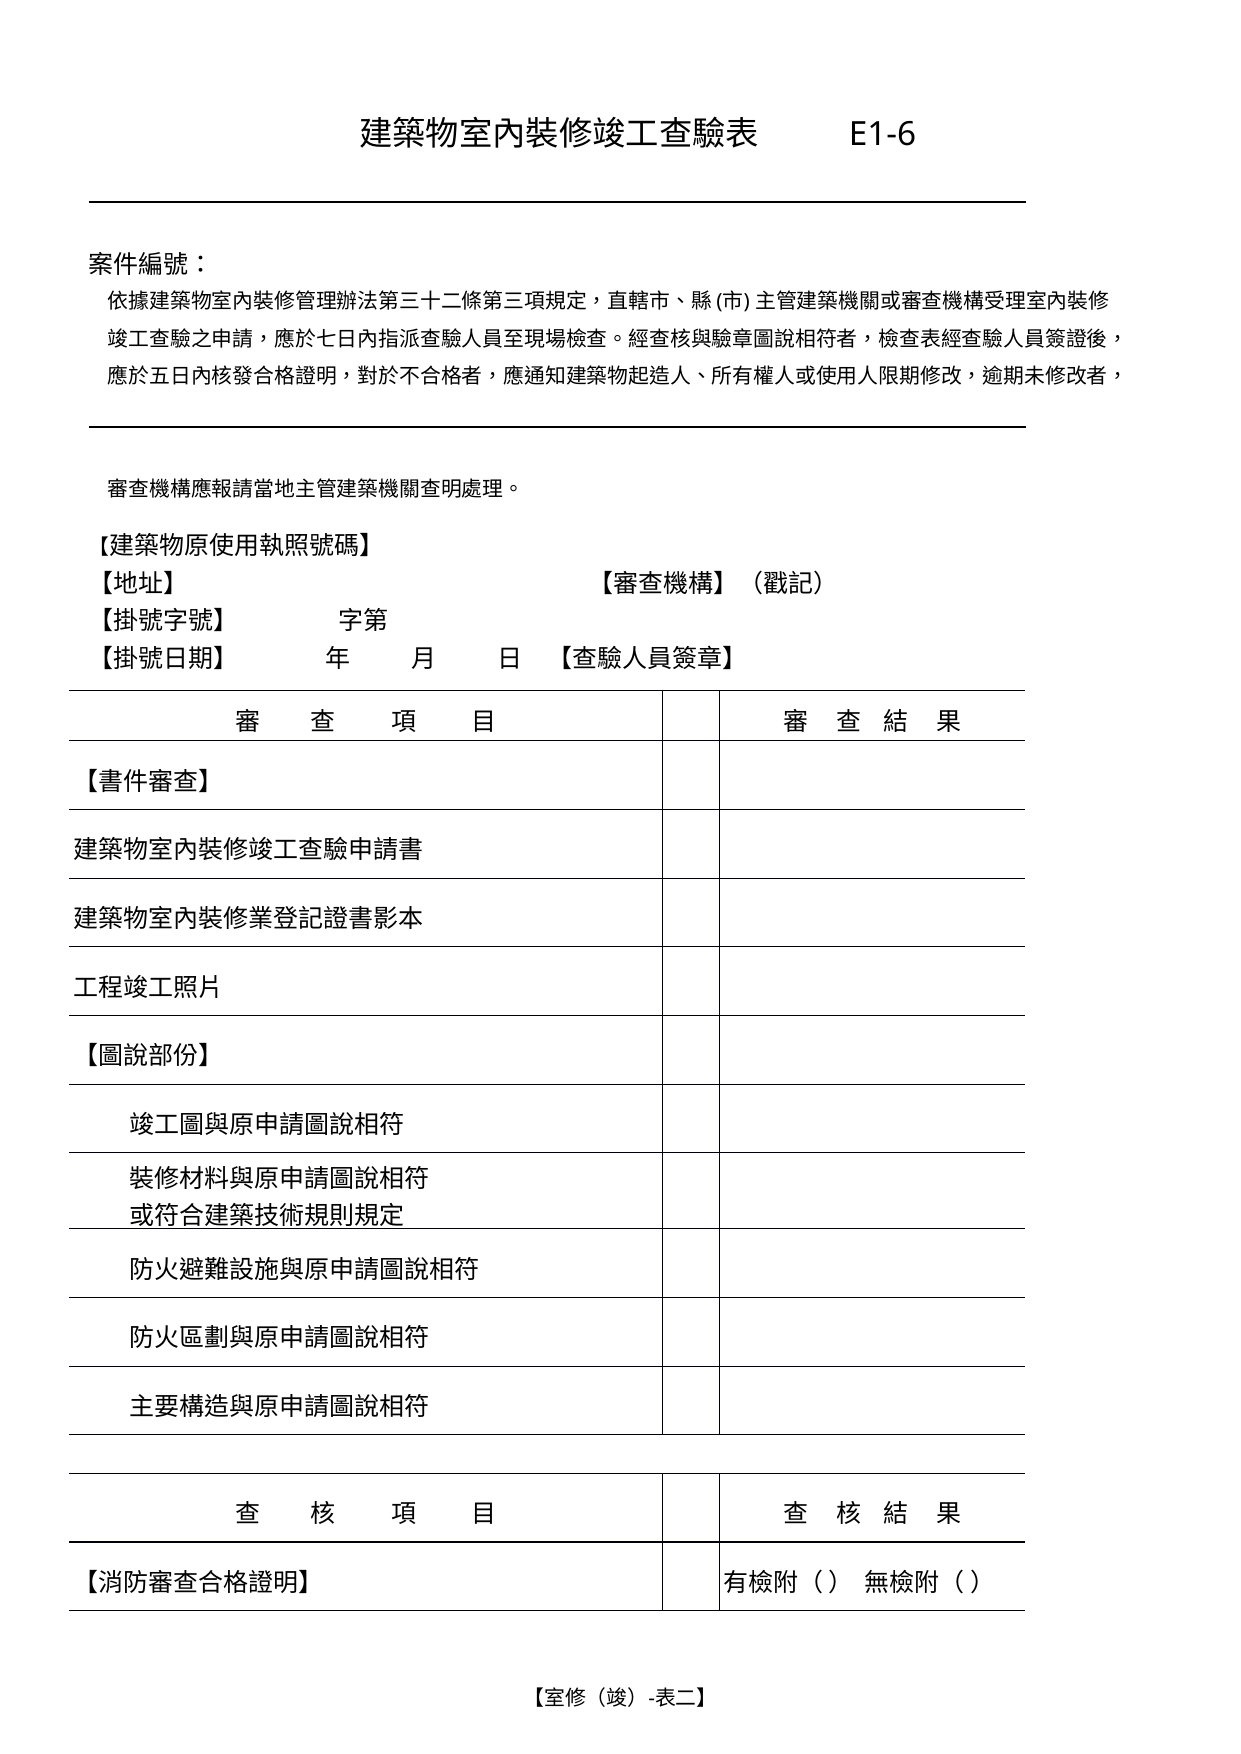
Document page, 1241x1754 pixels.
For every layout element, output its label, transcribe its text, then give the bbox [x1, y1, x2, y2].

table_cell [663, 1229, 719, 1297]
table_cell [663, 1153, 719, 1228]
table_cell [663, 1016, 719, 1083]
text 【掛號字號】 字第 [89, 596, 1152, 633]
text 【建築物原使用執照號碼】 [89, 521, 1152, 558]
table_cell [663, 741, 719, 809]
table_header 審 查 項 目 [69, 691, 662, 740]
table_cell [720, 810, 1025, 878]
table_cell 有檢附（ ） 無檢附（ ） [720, 1543, 1025, 1610]
table_cell [663, 1298, 719, 1366]
table_cell 建築物室內裝修業登記證書影本 [69, 879, 662, 946]
table_cell [663, 1367, 719, 1434]
table_header [663, 691, 719, 740]
table_cell [720, 741, 1025, 809]
text 【掛號日期】 年 月 日 【查驗人員簽章】 [89, 633, 1152, 671]
table_cell 主要構造與原申請圖說相符 [69, 1367, 662, 1434]
table_cell 建築物室內裝修竣工查驗申請書 [69, 810, 662, 878]
table_header [663, 1474, 719, 1541]
table_cell 竣工圖與原申請圖說相符 [69, 1085, 662, 1152]
table_cell 裝修材料與原申請圖說相符 或符合建築技術規則規定 [69, 1153, 662, 1228]
table_cell [720, 1229, 1025, 1297]
table_cell [663, 1543, 719, 1610]
table_cell [720, 1085, 1025, 1152]
text 案件編號： [89, 164, 1152, 277]
table_cell [720, 1367, 1025, 1434]
table_cell 工程竣工照片 [69, 947, 662, 1015]
table_cell [663, 947, 719, 1015]
text 依據建築物室內裝修管理辦法第三十二條第三項規定，直轄市、縣 (市) 主管建築機關或審查機構受理室內裝修竣工查驗之申請，應於七日內指派查驗人員至現場檢查。經查核與驗章圖說相符者，檢查表經查驗人員簽證後，應於五日內核發合格證明，對於不合格者，應通知建築物起造人、所有權人或使用人限期修改，逾期未修改者，審查機構應報請當地主管建築機關查明處理。 [107, 277, 1126, 502]
table_cell [720, 1153, 1025, 1228]
table_cell [663, 810, 719, 878]
table_cell 【書件審查】 [69, 741, 662, 809]
table_cell 防火區劃與原申請圖說相符 [69, 1298, 662, 1366]
table_cell 【消防審查合格證明】 [69, 1543, 662, 1610]
text 【地址】 【審查機構】（戳記） [89, 558, 1152, 596]
text 建築物室內裝修竣工查驗表 E1-6 [89, 89, 1152, 164]
table_cell [663, 879, 719, 946]
table_header 審 查 結 果 [720, 691, 1025, 740]
table_cell 防火避難設施與原申請圖說相符 [69, 1229, 662, 1297]
table_cell 【圖說部份】 [69, 1016, 662, 1083]
table_cell [720, 1298, 1025, 1366]
table_cell [720, 879, 1025, 946]
table_header 查 核 項 目 [69, 1474, 662, 1541]
table_cell [720, 1016, 1025, 1083]
table_cell [720, 947, 1025, 1015]
table_header 查 核 結 果 [720, 1474, 1025, 1541]
table_cell [663, 1085, 719, 1152]
